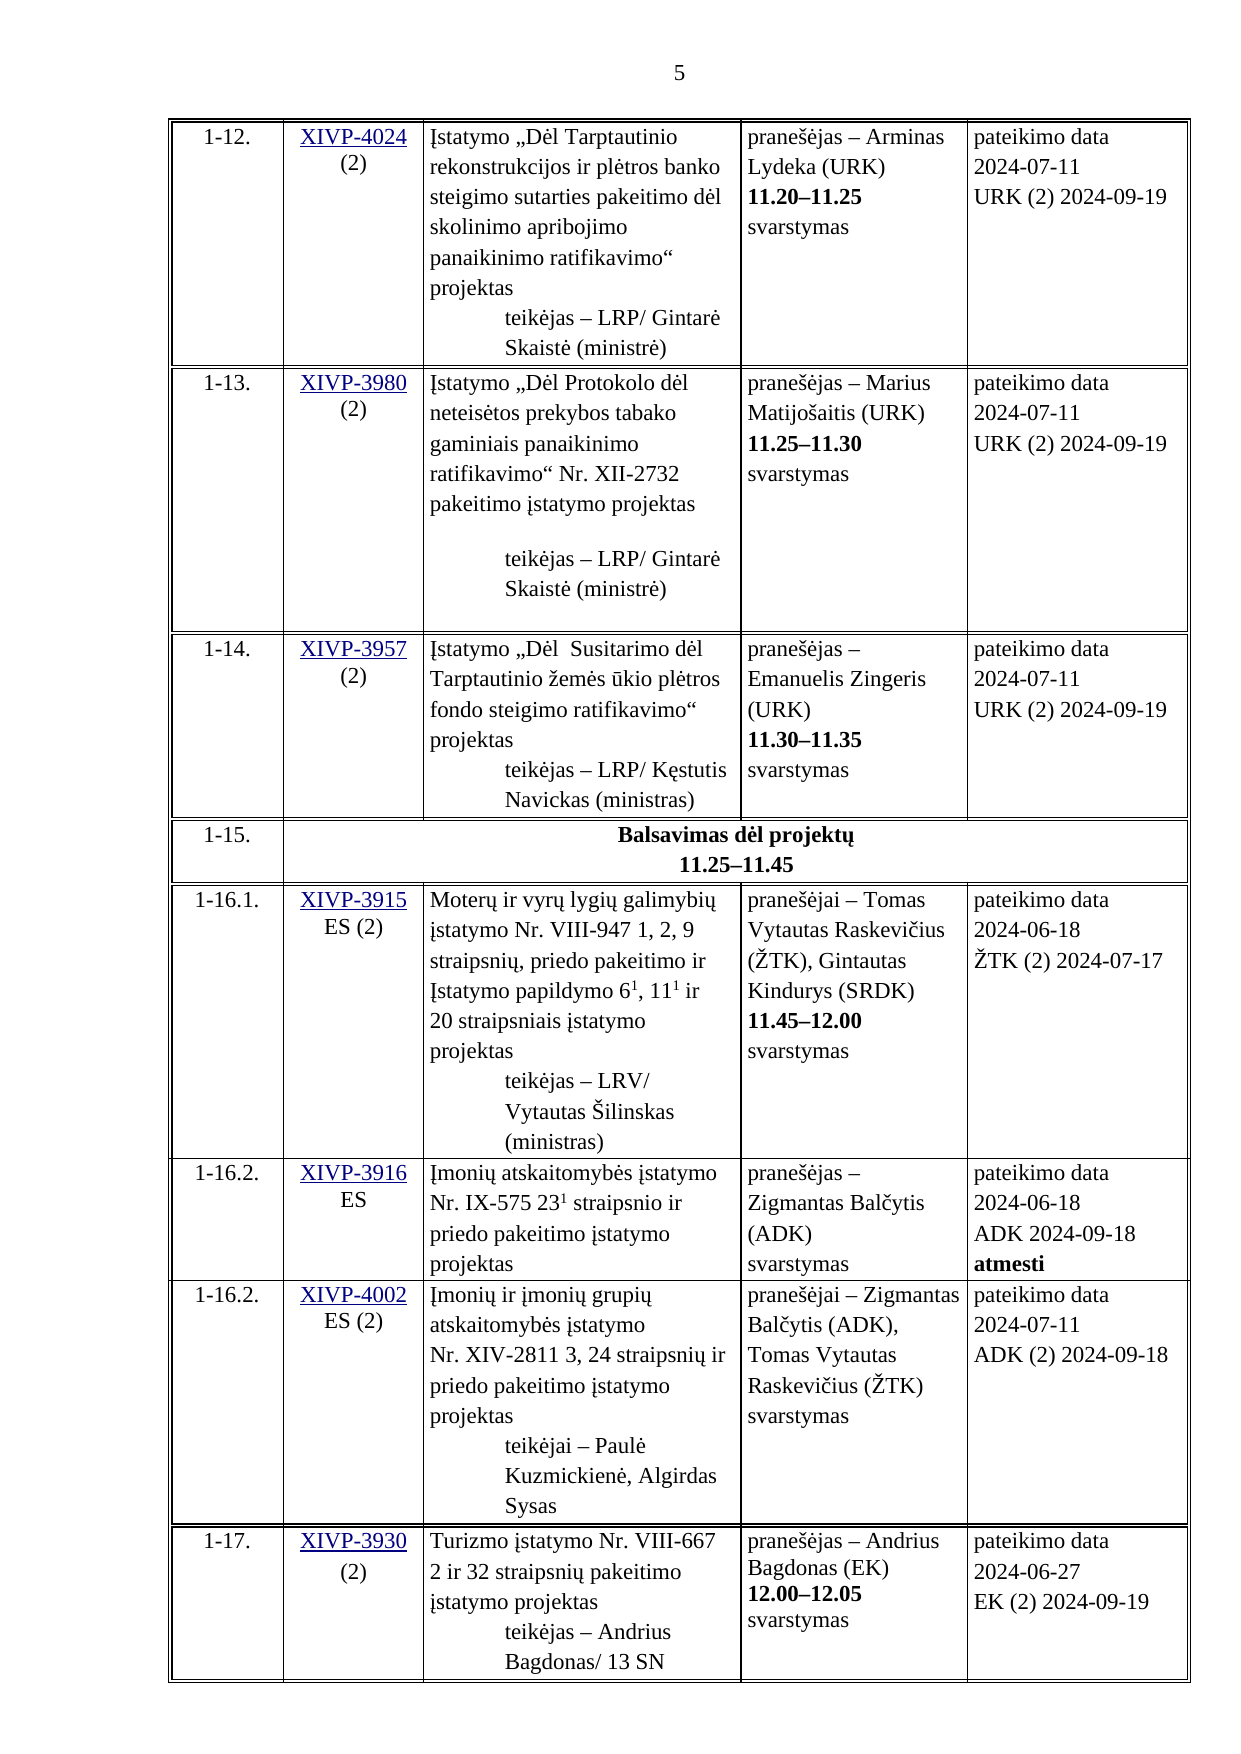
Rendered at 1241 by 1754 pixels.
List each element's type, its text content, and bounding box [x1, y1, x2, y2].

table_cell Turizmo įstatymo Nr. VIII-667 2 ir 32 straipsnių pakeitimo įstatymo projektas teikėjas – Andrius Bagdonas/ 13 SN [424, 1528, 740, 1678]
table_cell pateikimo data 2024-07-11 ADK (2) 2024-09-18 [968, 1281, 1187, 1523]
table_cell pateikimo data 2024-06-18 ADK 2024-09-18 atmesti [968, 1159, 1187, 1280]
table_cell XIVP-3930 (2) [284, 1528, 423, 1678]
table_cell Įmonių atskaitomybės įstatymo Nr. IX-575 231 straipsnio ir priedo pakeitimo įstatymo projektas [424, 1159, 740, 1280]
table_cell Įmonių ir įmonių grupių atskaitomybės įstatymo Nr. XIV-2811 3, 24 straipsnių ir priedo pakeitimo įstatymo projektas teikėjai – Paulė Kuzmickienė, Algirdas Sysas [424, 1281, 740, 1523]
table_cell Balsavimas dėl projektų 11.25–11.45 [284, 821, 1187, 882]
table_cell XIVP-3957 (2) [284, 635, 423, 817]
table_cell 1-16.1. [173, 886, 283, 1158]
table_cell pranešėjas – Marius Matijošaitis (URK) 11.25–11.30 svarstymas [742, 369, 967, 631]
table_cell pateikimo data 2024-06-18 ŽTK (2) 2024-07-17 [968, 886, 1187, 1158]
table_cell XIVP-3980 (2) [284, 369, 423, 631]
table_cell pranešėjas – Zigmantas Balčytis (ADK) svarstymas [742, 1159, 967, 1280]
table_cell XIVP-4002 ES (2) [284, 1281, 423, 1523]
table_cell 1-13. [173, 369, 283, 631]
table_cell pranešėjas – Emanuelis Zingeris (URK) 11.30–11.35 svarstymas [742, 635, 967, 817]
table_cell pranešėjai – Zigmantas Balčytis (ADK), Tomas Vytautas Raskevičius (ŽTK) svarstymas [742, 1281, 967, 1523]
table_cell pateikimo data 2024-06-27 EK (2) 2024-09-19 [968, 1528, 1187, 1678]
table_cell Moterų ir vyrų lygių galimybių įstatymo Nr. VIII-947 1, 2, 9 straipsnių, priedo pakeitimo ir Įstatymo papildymo 61, 111 ir 20 straipsniais įstatymo projektas teikėjas – LRV/ Vytautas Šilinskas (ministras) [424, 886, 740, 1158]
table_cell pranešėjas – Arminas Lydeka (URK) 11.20–11.25 svarstymas [742, 123, 967, 364]
table_cell XIVP-3916 ES [284, 1159, 423, 1280]
table_cell 1-16.2. [173, 1281, 283, 1523]
table_cell pateikimo data 2024-07-11 URK (2) 2024-09-19 [968, 635, 1187, 817]
table_cell 1-17. [173, 1528, 283, 1678]
table_cell XIVP-3915 ES (2) [284, 886, 423, 1158]
table_cell Įstatymo „Dėl Tarptautinio rekonstrukcijos ir plėtros banko steigimo sutarties pakeitimo dėl skolinimo apribojimo panaikinimo ratifikavimo“ projektas teikėjas – LRP/ Gintarė Skaistė (ministrė) [424, 123, 740, 364]
table_cell 1-15. [173, 821, 283, 882]
table_cell 1-12. [173, 123, 283, 364]
table_cell pateikimo data 2024-07-11 URK (2) 2024-09-19 [968, 123, 1187, 364]
table_cell 1-14. [173, 635, 283, 817]
table_cell 1-16.2. [173, 1159, 283, 1280]
table_cell Įstatymo „Dėl Susitarimo dėl Tarptautinio žemės ūkio plėtros fondo steigimo ratifikavimo“ projektas teikėjas – LRP/ Kęstutis Navickas (ministras) [424, 635, 740, 817]
table_cell pranešėjas – Andrius Bagdonas (EK) 12.00–12.05 svarstymas [742, 1528, 967, 1678]
table_cell XIVP-4024 (2) [284, 123, 423, 364]
table_cell pranešėjai – Tomas Vytautas Raskevičius (ŽTK), Gintautas Kindurys (SRDK) 11.45–12.00 svarstymas [742, 886, 967, 1158]
table_cell Įstatymo „Dėl Protokolo dėl neteisėtos prekybos tabako gaminiais panaikinimo ratifikavimo“ Nr. XII-2732 pakeitimo įstatymo projektas teikėjas – LRP/ Gintarė Skaistė (ministrė) [424, 369, 740, 631]
table_cell pateikimo data 2024-07-11 URK (2) 2024-09-19 [968, 369, 1187, 631]
